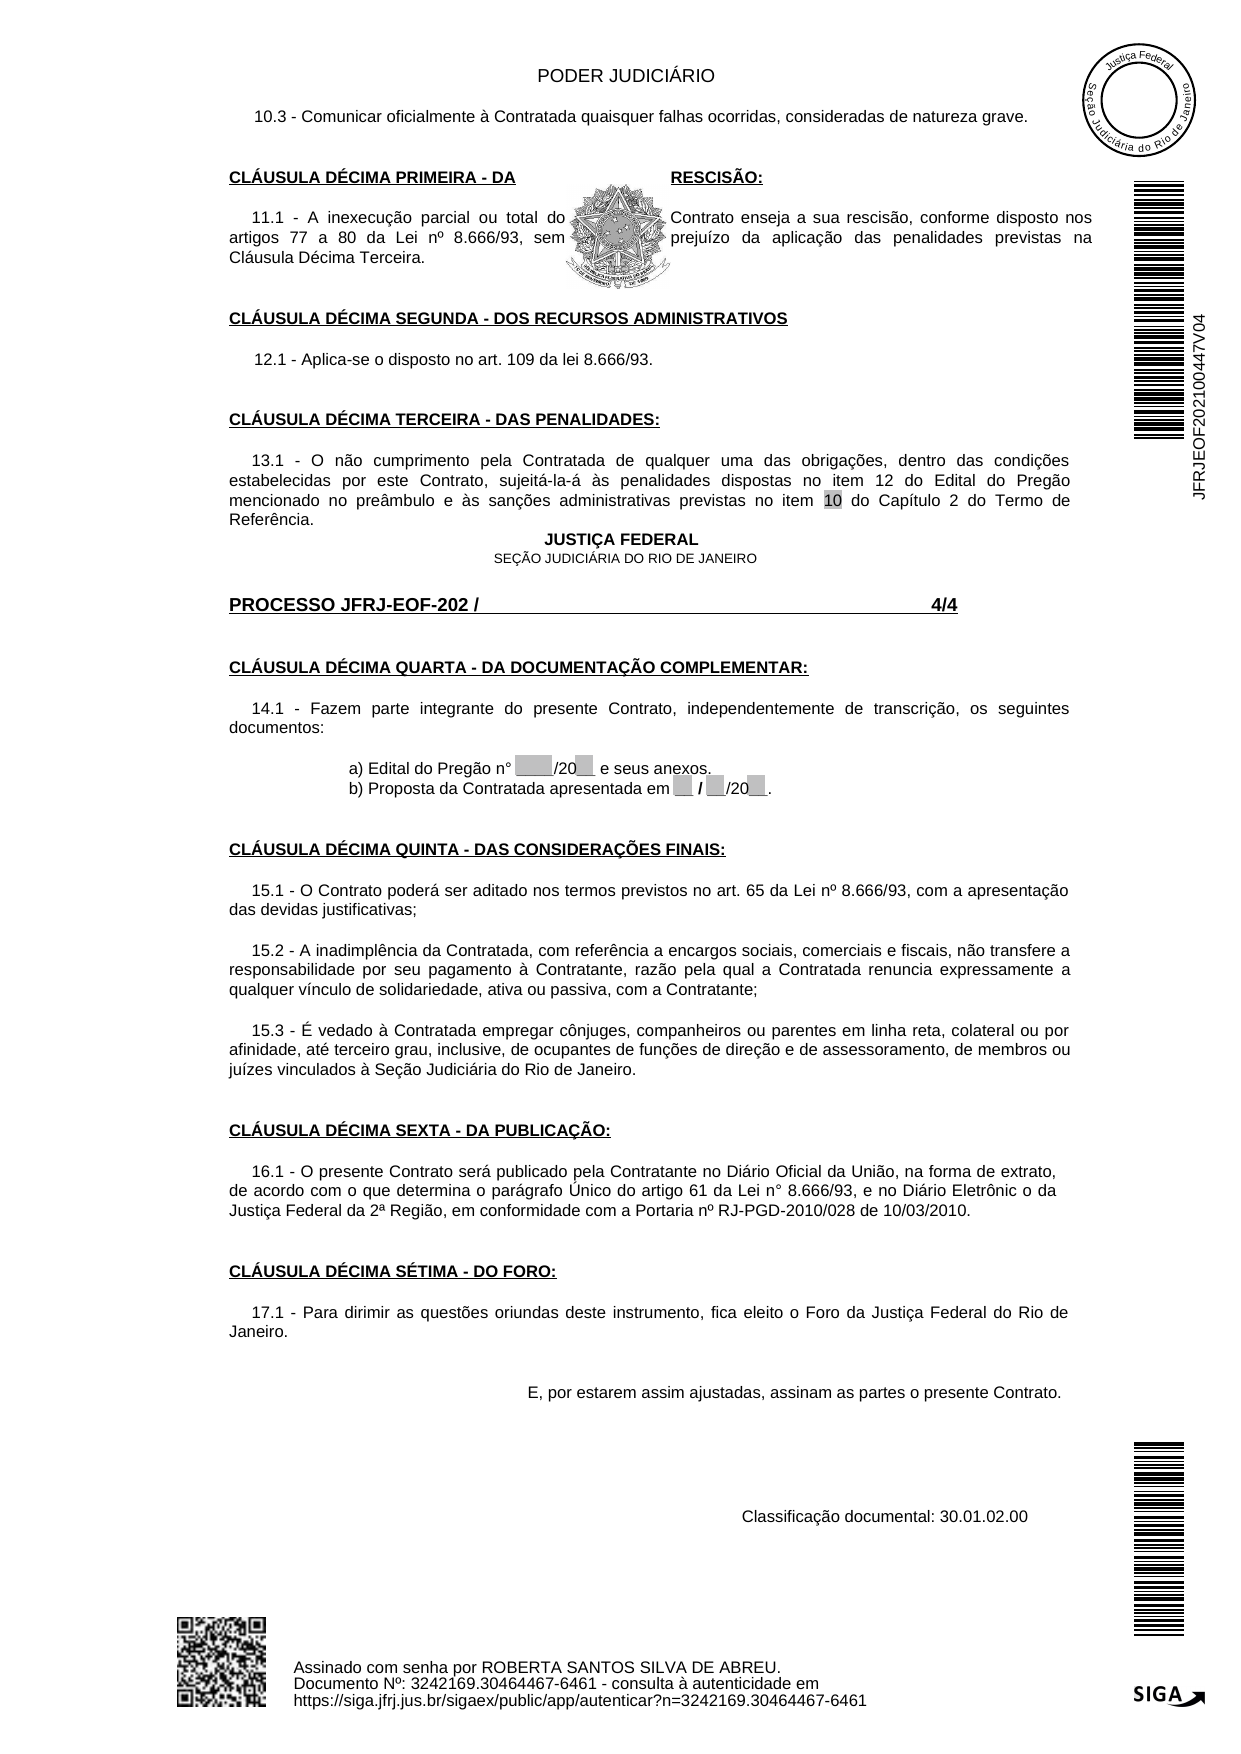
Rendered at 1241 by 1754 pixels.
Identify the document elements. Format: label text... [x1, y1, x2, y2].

text CLÁUSULA DÉCIMA TERCEIRA - DAS PENALIDADES: [229, 410, 1122, 429]
text 10.3 - Comunicar oficialmente à Contratada quaisquer falhas ocorridas, consideradas de natureza grave. [254, 107, 1071, 126]
text 16.1 - O presente Contrato será publicado pela Contratante no Diário Oficial da União, na forma de extrato, de acordo com o que determina o parágrafo Único do artigo 61 da Lei n° 8.666/93, e no Diário Eletrônic o da Justiça Federal da 2ª Região, em conformidade com a Portaria nº RJ-PGD-2010/028 de 10/03/2010. [229, 1161, 1057, 1220]
text E, por estarem assim ajustadas, assinam as partes o presente Contrato. [229, 1383, 1071, 1402]
text CLÁUSULA DÉCIMA SEXTA - DA PUBLICAÇÃO: [229, 1121, 1172, 1140]
text CLÁUSULA DÉCIMA PRIMEIRA - DA RESCISÃO: [229, 167, 1172, 187]
text 11.1 - A inexecução parcial ou total do Contrato enseja a sua rescisão, conforme disposto nos artigos 77 a 80 da Lei nº 8.666/93, sem prejuízo da aplicação das penalidades previstas na Cláusula Décima Terceira. [229, 208, 565, 267]
text CLÁUSULA DÉCIMA SÉTIMA - DO FORO: [229, 1262, 1172, 1281]
text 12.1 - Aplica-se o disposto no art. 109 da lei 8.666/93. [254, 349, 1122, 368]
text CLÁUSULA DÉCIMA QUARTA - DA DOCUMENTAÇÃO COMPLEMENTAR: [229, 658, 1172, 677]
text 14.1 - Fazem parte integrante do presente Contrato, independentemente de transcrição, os seguintes documentos: [229, 699, 1071, 737]
text SEÇÃO JUDICIÁRIA DO RIO DE JANEIRO [494, 550, 1122, 566]
text 17.1 - Para dirimir as questões oriundas deste instrumento, fica eleito o Foro da Justiça Federal do Rio de Janeiro. [229, 1302, 1071, 1341]
text 15.1 - O Contrato poderá ser aditado nos termos previstos no art. 65 da Lei nº 8.666/93, com a apresentação das devidas justificativas; [229, 880, 1071, 919]
text PROCESSO JFRJ-EOF-202 / 4/4 [229, 594, 1122, 616]
text 15.2 - A inadimplência da Contratada, com referência a encargos sociais, comerciais e fiscais, não transfere a responsabilidade por seu pagamento à Contratante, razão pela qual a Contratada renuncia expressamente a qualquer vínculo de solidariedade, ativa ou passiva, com a Contratante; [229, 941, 1071, 999]
list Edital do Pregão n° ____/20__ e seus anexos. [348, 759, 1071, 778]
text JUSTIÇA FEDERAL [544, 530, 1122, 549]
text 11.1 - A inexecução parcial ou total do Contrato enseja a sua rescisão, conforme disposto nos artigos 77 a 80 da Lei nº 8.666/93, sem prejuízo da aplicação das penalidades previstas na Cláusula Décima Terceira. [671, 208, 1092, 267]
text 15.3 - É vedado à Contratada empregar cônjuges, companheiros ou parentes em linha reta, colateral ou por afinidade, até terceiro grau, inclusive, de ocupantes de funções de direção e de assessoramento, de membros ou juízes vinculados à Seção Judiciária do Rio de Janeiro. [229, 1020, 1071, 1079]
list Proposta da Contratada apresentada em __ / __/20__. [348, 779, 1071, 798]
text CLÁUSULA DÉCIMA SEGUNDA - DOS RECURSOS ADMINISTRATIVOS [229, 308, 1122, 328]
text CLÁUSULA DÉCIMA QUINTA - DAS CONSIDERAÇÕES FINAIS: [229, 839, 1172, 859]
text 13.1 - O não cumprimento pela Contratada de qualquer uma das obrigações, dentro das condições estabelecidas por este Contrato, sujeitá-la-á às penalidades dispostas no item 12 do Edital do Pregão mencionado no preâmbulo e às sanções administrativas previstas no item 10 do Capítulo 2 do Termo de Referência. [229, 451, 1071, 529]
